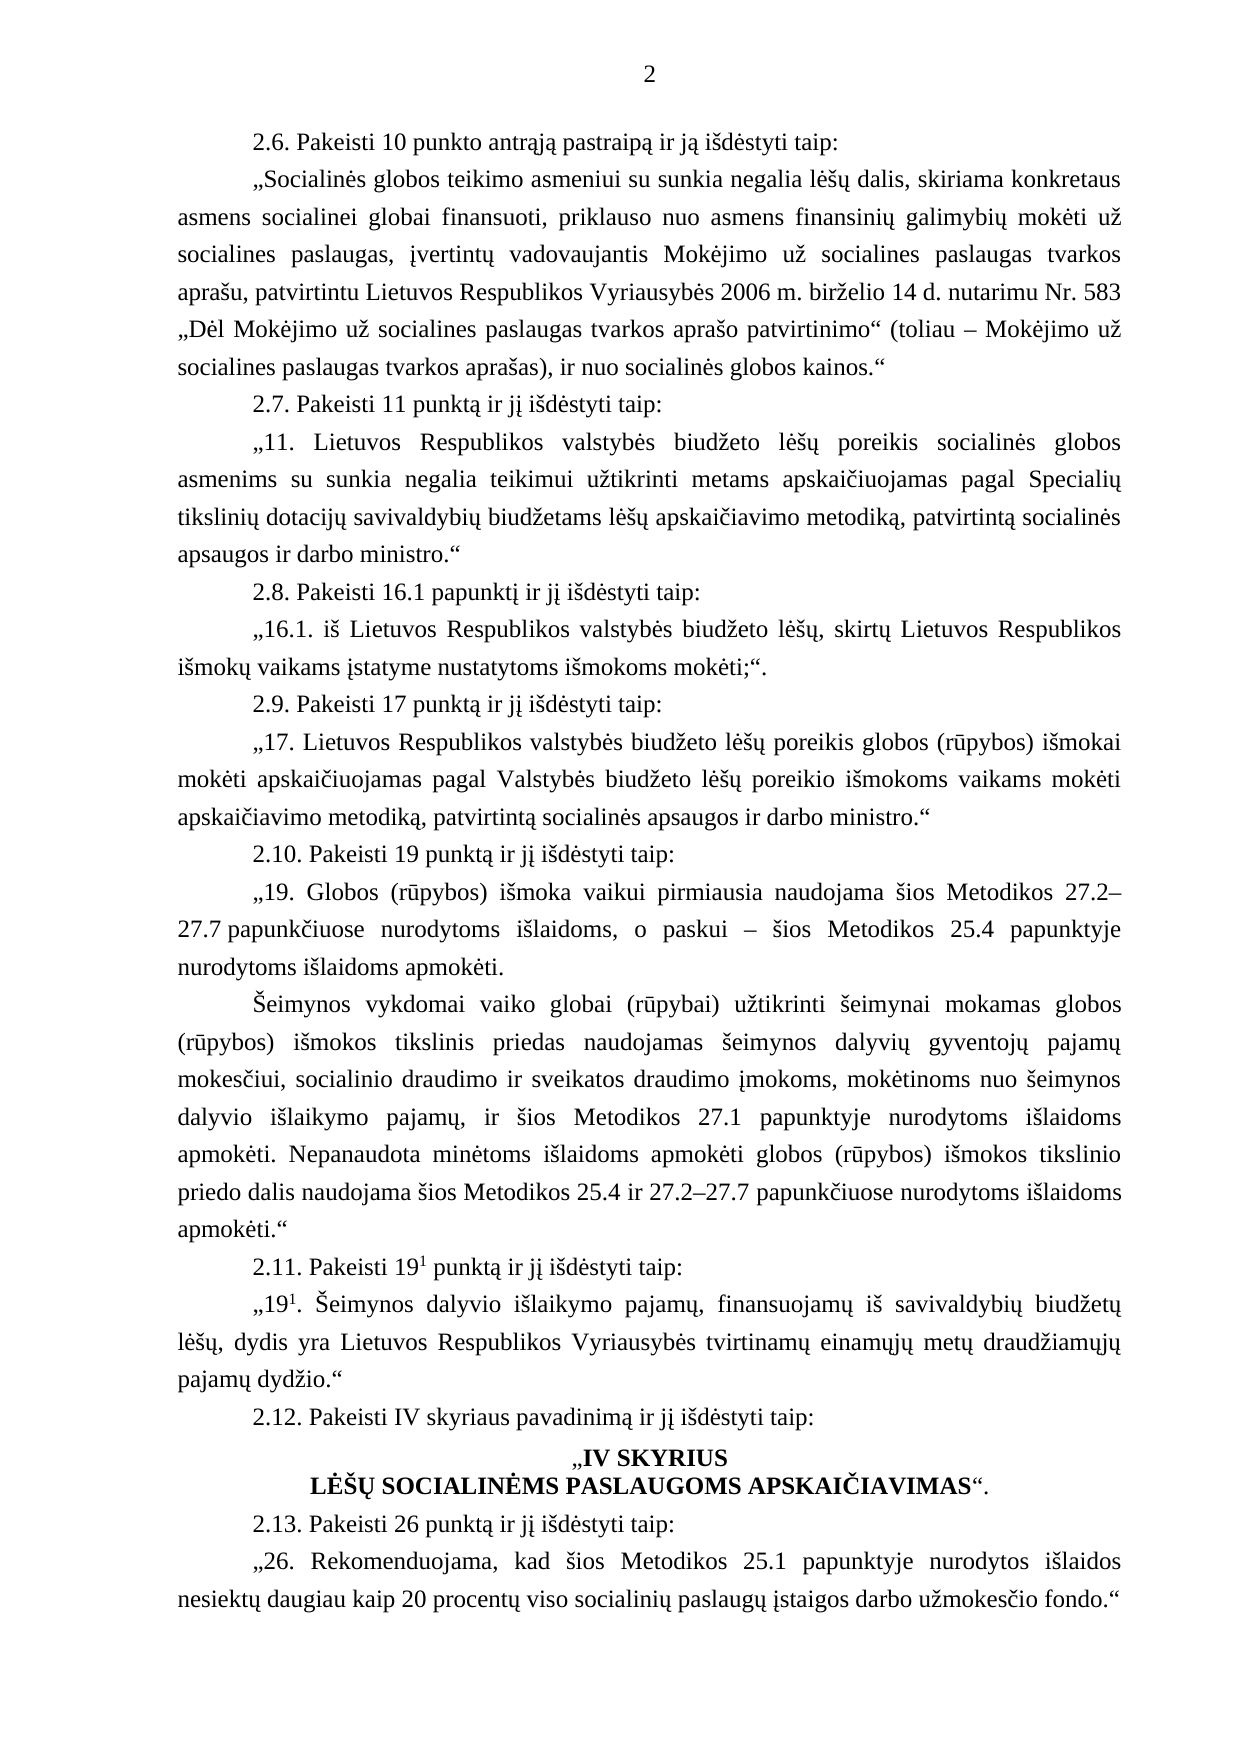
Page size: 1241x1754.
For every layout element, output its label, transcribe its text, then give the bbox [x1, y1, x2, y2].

text LĖŠŲ SOCIALINĖMS PASLAUGOMS APSKAIČIAVIMAS“. [177, 1471, 1122, 1500]
text 2.9. Pakeisti 17 punktą ir jį išdėstyti taip: [177, 681, 1122, 718]
text 2.12. Pakeisti IV skyriaus pavadinimą ir jį išdėstyti taip: [177, 1393, 1122, 1431]
text 2.7. Pakeisti 11 punktą ir jį išdėstyti taip: [177, 381, 1122, 418]
text „Socialinės globos teikimo asmeniui su sunkia negalia lėšų dalis, skiriama konkretaus asmens socialinei globai finansuoti, priklauso nuo asmens finansinių galimybių mokėti už socialines paslaugas, įvertintų vadovaujantis Mokėjimo už socialines paslaugas tvarkos aprašu, patvirtintu Lietuvos Respublikos Vyriausybės 2006 m. birželio 14 d. nutarimu Nr. 583 „Dėl Mokėjimo už socialines paslaugas tvarkos aprašo patvirtinimo“ (toliau – Mokėjimo už socialines paslaugas tvarkos aprašas), ir nuo socialinės globos kainos.“ [177, 156, 1122, 381]
text 2.11. Pakeisti 191 punktą ir jį išdėstyti taip: [177, 1243, 1122, 1281]
text „11. Lietuvos Respublikos valstybės biudžeto lėšų poreikis socialinės globos asmenims su sunkia negalia teikimui užtikrinti metams apskaičiuojamas pagal Specialių tikslinių dotacijų savivaldybių biudžetams lėšų apskaičiavimo metodiką, patvirtintą socialinės apsaugos ir darbo ministro.“ [177, 418, 1122, 568]
text Šeimynos vykdomai vaiko globai (rūpybai) užtikrinti šeimynai mokamas globos (rūpybos) išmokos tikslinis priedas naudojamas šeimynos dalyvių gyventojų pajamų mokesčiui, socialinio draudimo ir sveikatos draudimo įmokoms, mokėtinoms nuo šeimynos dalyvio išlaikymo pajamų, ir šios Metodikos 27.1 papunktyje nurodytoms išlaidoms apmokėti. Nepanaudota minėtoms išlaidoms apmokėti globos (rūpybos) išmokos tikslinio priedo dalis naudojama šios Metodikos 25.4 ir 27.2–27.7 papunkčiuose nurodytoms išlaidoms apmokėti.“ [177, 981, 1122, 1243]
text 2.8. Pakeisti 16.1 papunktį ir jį išdėstyti taip: [177, 568, 1122, 606]
text 2.10. Pakeisti 19 punktą ir jį išdėstyti taip: [177, 831, 1122, 868]
text „IV SKYRIUS [177, 1443, 1122, 1471]
text „17. Lietuvos Respublikos valstybės biudžeto lėšų poreikis globos (rūpybos) išmokai mokėti apskaičiuojamas pagal Valstybės biudžeto lėšų poreikio išmokoms vaikams mokėti apskaičiavimo metodiką, patvirtintą socialinės apsaugos ir darbo ministro.“ [177, 718, 1122, 831]
text 2.6. Pakeisti 10 punkto antrąją pastraipą ir ją išdėstyti taip: [177, 118, 1122, 156]
text „19. Globos (rūpybos) išmoka vaikui pirmiausia naudojama šios Metodikos 27.2–27.7 papunkčiuose nurodytoms išlaidoms, o paskui – šios Metodikos 25.4 papunktyje nurodytoms išlaidoms apmokėti. [177, 868, 1122, 981]
text „191. Šeimynos dalyvio išlaikymo pajamų, finansuojamų iš savivaldybių biudžetų lėšų, dydis yra Lietuvos Respublikos Vyriausybės tvirtinamų einamųjų metų draudžiamųjų pajamų dydžio.“ [177, 1281, 1122, 1393]
text „16.1. iš Lietuvos Respublikos valstybės biudžeto lėšų, skirtų Lietuvos Respublikos išmokų vaikams įstatyme nustatytoms išmokoms mokėti;“. [177, 606, 1122, 681]
text „26. Rekomenduojama, kad šios Metodikos 25.1 papunktyje nurodytos išlaidos nesiektų daugiau kaip 20 procentų viso socialinių paslaugų įstaigos darbo užmokesčio fondo.“ [177, 1538, 1122, 1613]
text 2.13. Pakeisti 26 punktą ir jį išdėstyti taip: [177, 1500, 1122, 1538]
